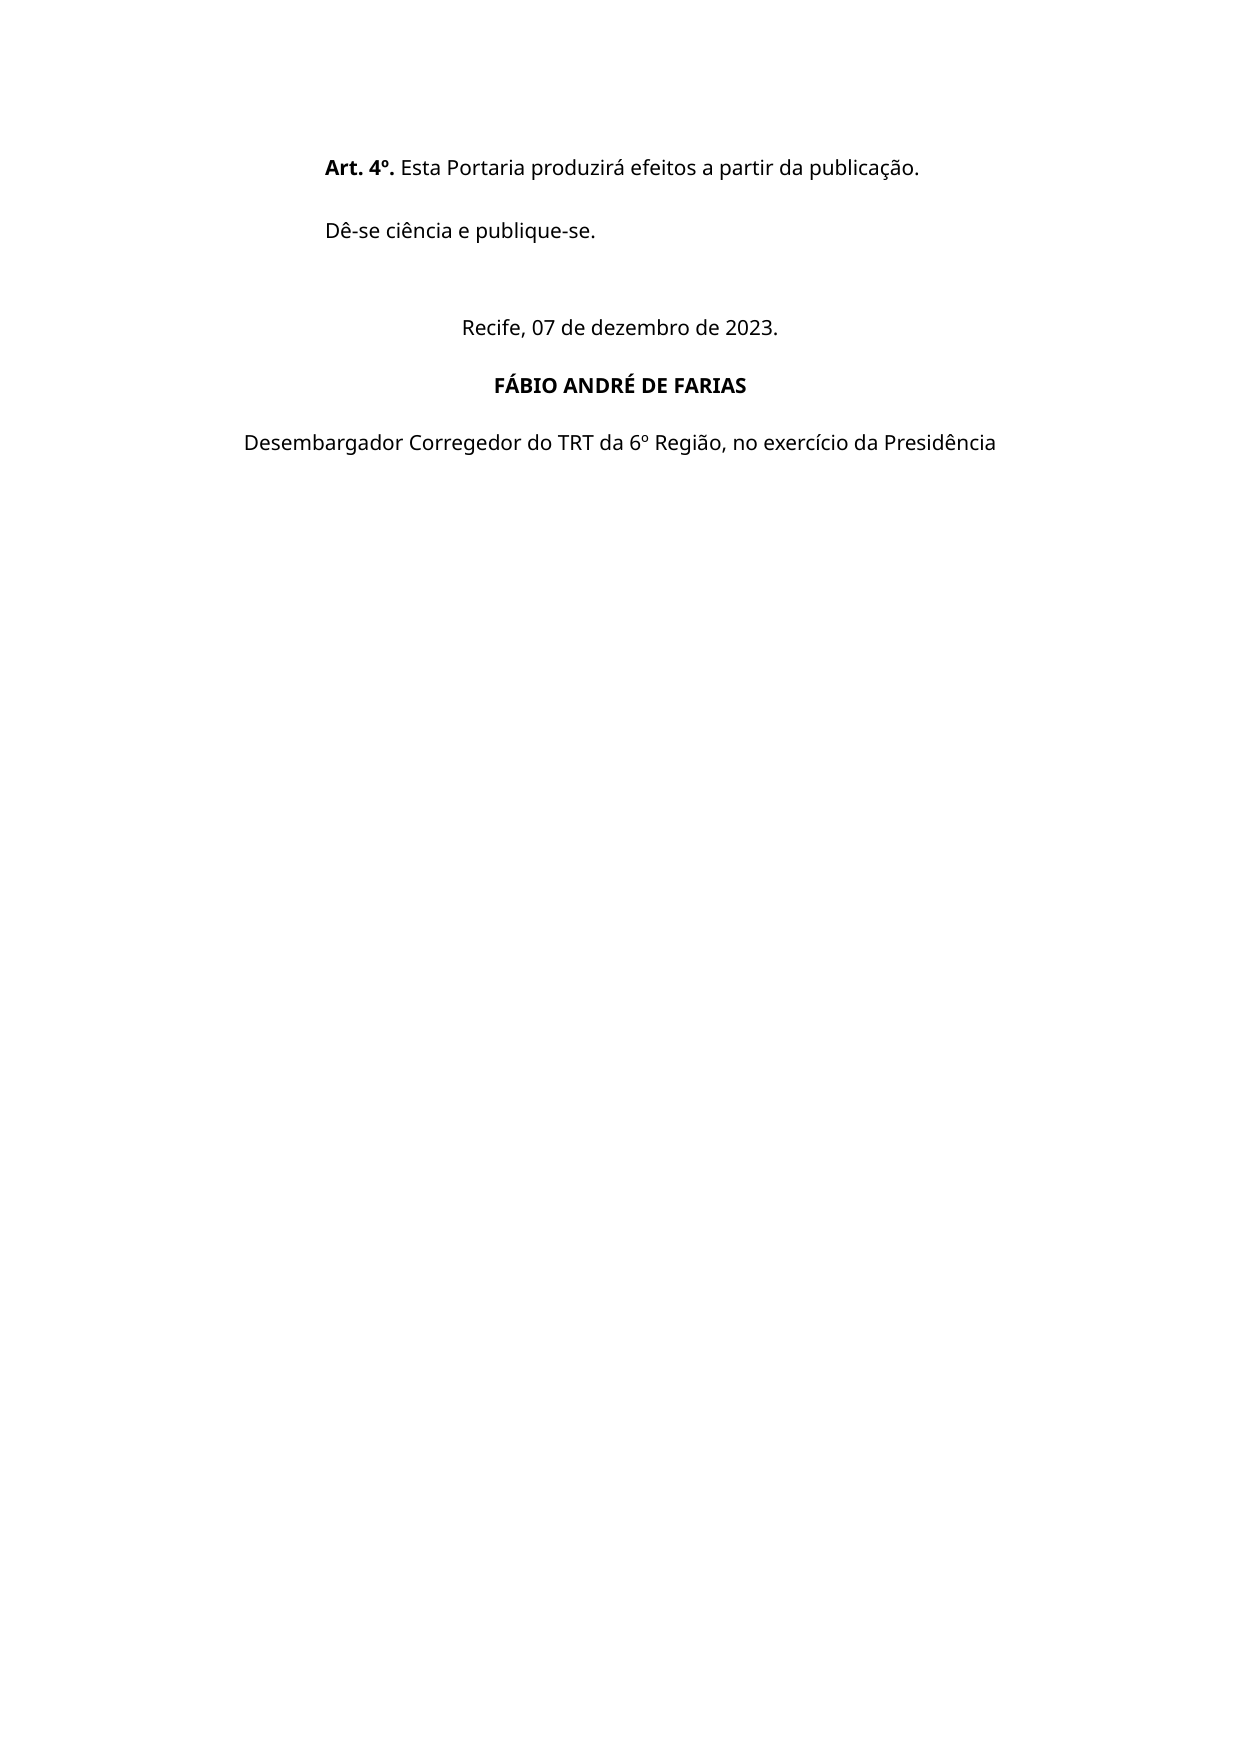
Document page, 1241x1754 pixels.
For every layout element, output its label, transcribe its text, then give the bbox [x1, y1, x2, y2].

text Dê-se ciência e publique-se. [177, 217, 1063, 245]
text Art. 4º. Esta Portaria produzirá efeitos a partir da publicação. [177, 153, 1063, 181]
text FÁBIO ANDRÉ DE FARIAS [177, 371, 1063, 399]
text Recife, 07 de dezembro de 2023. [177, 313, 1063, 342]
text Desembargador Corregedor do TRT da 6º Região, no exercício da Presidência [177, 428, 1063, 457]
